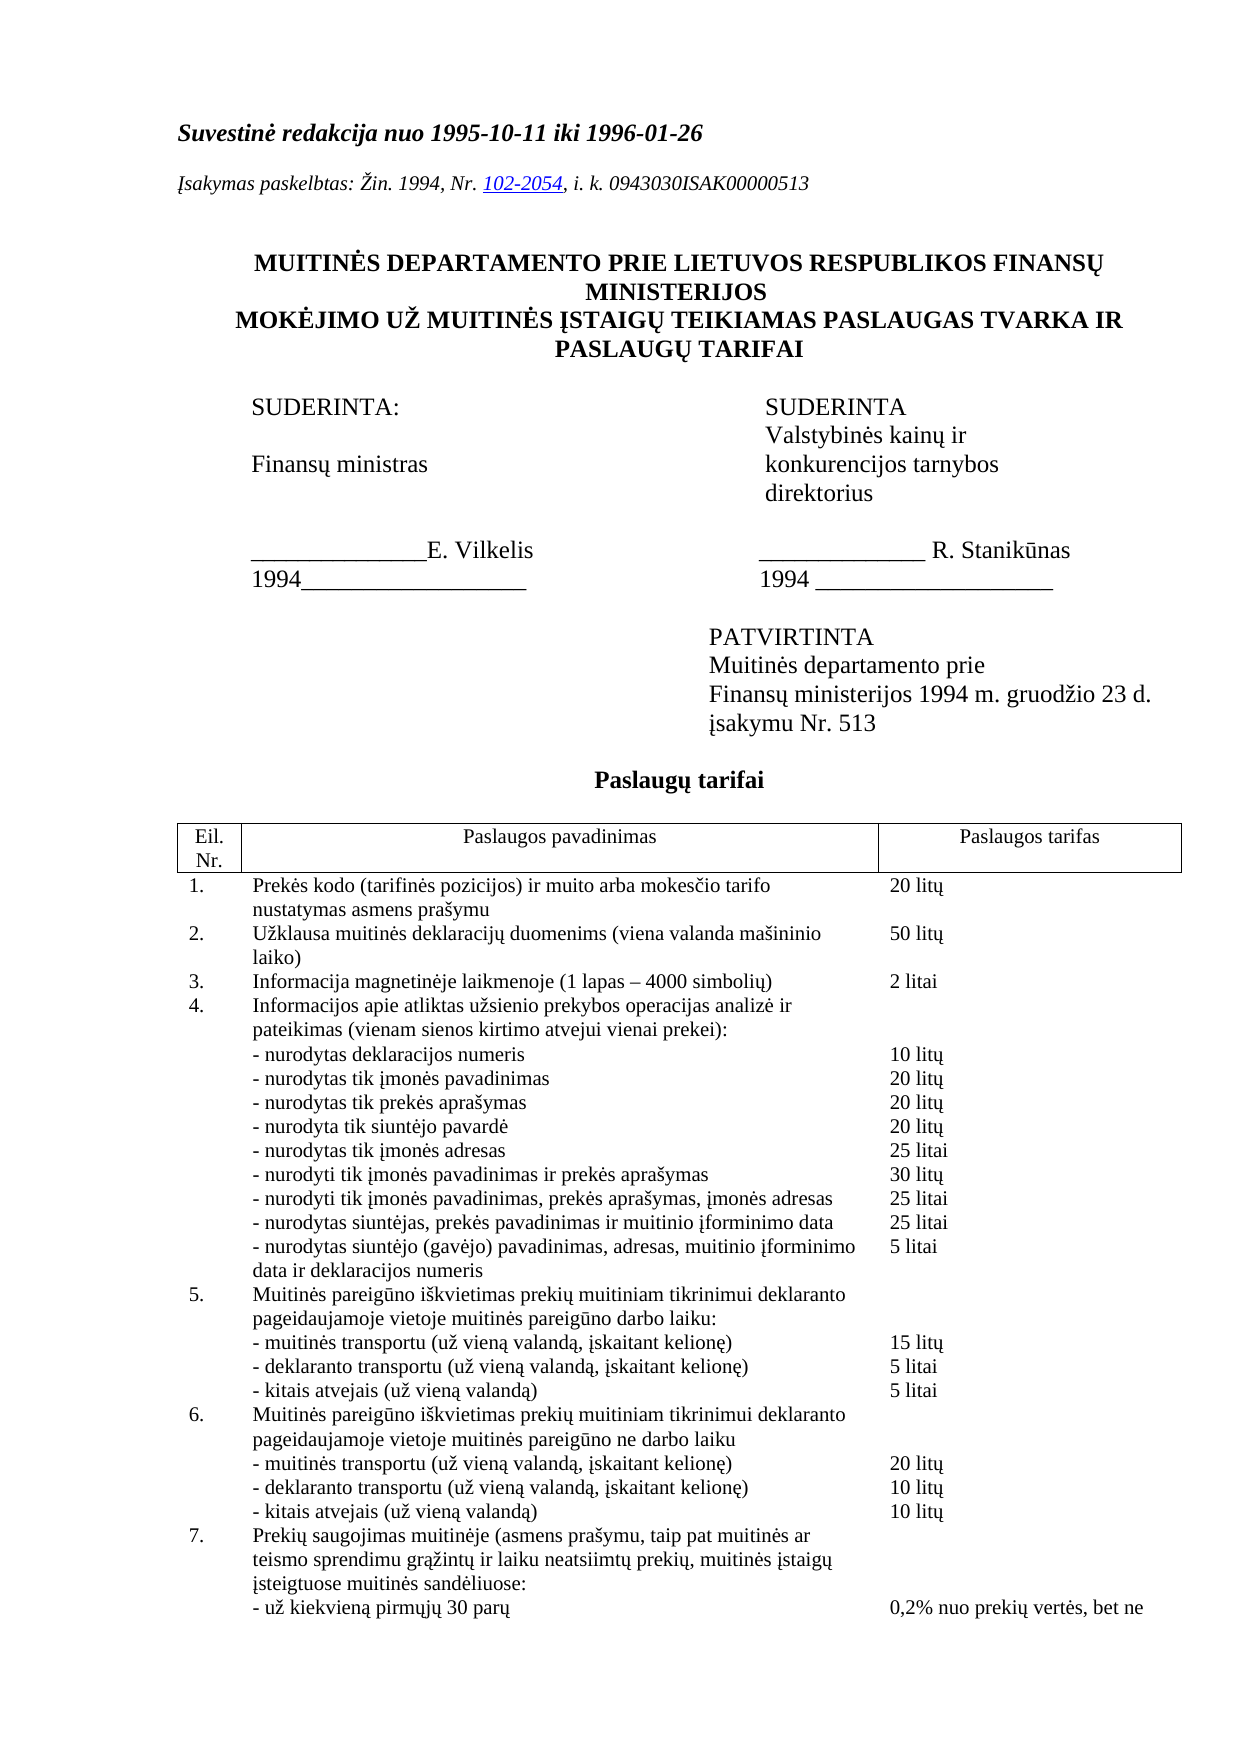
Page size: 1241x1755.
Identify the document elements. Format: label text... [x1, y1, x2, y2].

table_cell 50 litų [878, 921, 1181, 969]
table_cell 25 litai [878, 1186, 1181, 1210]
table_cell 1. [177, 873, 241, 921]
table_cell 25 litai [878, 1138, 1181, 1162]
table_cell [878, 1282, 1181, 1330]
table_cell Užklausa muitinės deklaracijų duomenims (viena valanda mašininio laiko) [241, 921, 878, 969]
text Finansų ministras konkurencijos tarnybos [177, 449, 1181, 478]
table_cell [177, 1378, 241, 1402]
table_cell [177, 1066, 241, 1089]
table_cell [177, 1234, 241, 1282]
table_cell 10 litų [878, 1041, 1181, 1066]
text įsakymu Nr. 513 [177, 708, 1181, 737]
table_cell 25 litai [878, 1210, 1181, 1234]
table_cell [177, 1090, 241, 1114]
text Muitinės departamento prie [177, 650, 1181, 679]
table_cell - nurodytas deklaracijos numeris [241, 1041, 878, 1066]
table_cell [878, 993, 1181, 1041]
table_cell - nurodytas tik įmonės pavadinimas [241, 1066, 878, 1089]
table_cell 2 litai [878, 969, 1181, 993]
table_cell 15 litų [878, 1330, 1181, 1354]
text Finansų ministerijos 1994 m. gruodžio 23 d. [177, 679, 1181, 708]
table_cell - deklaranto transportu (už vieną valandą, įskaitant kelionę) [241, 1354, 878, 1378]
table_cell 20 litų [878, 1451, 1181, 1474]
text Paslaugų tarifai [177, 765, 1181, 794]
table_cell 3. [177, 969, 241, 993]
table_cell [177, 1138, 241, 1162]
text MUITINĖS DEPARTAMENTO PRIE LIETUVOS RESPUBLIKOS FINANSŲ MINISTERIJOS [177, 248, 1181, 305]
table_cell - muitinės transportu (už vieną valandą, įskaitant kelionę) [241, 1330, 878, 1354]
table_cell 2. [177, 921, 241, 969]
table_cell Prekės kodo (tarifinės pozicijos) ir muito arba mokesčio tarifo nustatymas asmens prašymu [241, 873, 878, 921]
table_cell 5. [177, 1282, 241, 1330]
table_cell 30 litų [878, 1162, 1181, 1186]
table_cell Muitinės pareigūno iškvietimas prekių muitiniam tikrinimui deklaranto pageidaujamoje vietoje muitinės pareigūno ne darbo laiku [241, 1403, 878, 1451]
table_cell 10 litų [878, 1499, 1181, 1523]
table_cell - nurodyta tik siuntėjo pavardė [241, 1114, 878, 1138]
text SUDERINTA: SUDERINTA [177, 392, 1181, 420]
table_cell - kitais atvejais (už vieną valandą) [241, 1499, 878, 1523]
table_cell - nurodyti tik įmonės pavadinimas ir prekės aprašymas [241, 1162, 878, 1186]
table_cell 5 litai [878, 1354, 1181, 1378]
table_cell [177, 1114, 241, 1138]
text direktorius [177, 478, 1181, 507]
table_cell - nurodytas siuntėjas, prekės pavadinimas ir muitinio įforminimo data [241, 1210, 878, 1234]
table_header Eil. Nr. [178, 824, 241, 872]
table_cell - deklaranto transportu (už vieną valandą, įskaitant kelionę) [241, 1475, 878, 1499]
text Įsakymas paskelbtas: Žin. 1994, Nr. 102-2054, i. k. 0943030ISAK00000513 [177, 171, 1181, 195]
table_cell Informacija magnetinėje laikmenoje (1 lapas – 4000 simbolių) [241, 969, 878, 993]
table_cell - kitais atvejais (už vieną valandą) [241, 1378, 878, 1402]
table_cell 5 litai [878, 1234, 1181, 1282]
table_header Paslaugos tarifas [879, 824, 1181, 872]
table_cell - muitinės transportu (už vieną valandą, įskaitant kelionę) [241, 1451, 878, 1474]
table_cell [177, 1162, 241, 1186]
table_cell [177, 1210, 241, 1234]
table_cell 20 litų [878, 873, 1181, 921]
table_cell 20 litų [878, 1090, 1181, 1114]
table_cell [177, 1475, 241, 1499]
table_cell 7. [177, 1523, 241, 1595]
table_cell [177, 1451, 241, 1474]
text MOKĖJIMO UŽ MUITINĖS ĮSTAIGŲ TEIKIAMAS PASLAUGAS TVARKA IR PASLAUGŲ TARIFAI [177, 305, 1181, 363]
table_cell [878, 1403, 1181, 1451]
table_cell 0,2% nuo prekių vertės, bet ne [878, 1595, 1181, 1619]
table_cell 20 litų [878, 1066, 1181, 1089]
table_cell 4. [177, 993, 241, 1041]
table_cell - nurodyti tik įmonės pavadinimas, prekės aprašymas, įmonės adresas [241, 1186, 878, 1210]
table_cell [177, 1354, 241, 1378]
table_cell 5 litai [878, 1378, 1181, 1402]
table_cell [177, 1595, 241, 1619]
table_cell - nurodytas tik prekės aprašymas [241, 1090, 878, 1114]
text Suvestinė redakcija nuo 1995-10-11 iki 1996-01-26 [177, 118, 1181, 147]
table_cell Muitinės pareigūno iškvietimas prekių muitiniam tikrinimui deklaranto pageidaujamoje vietoje muitinės pareigūno darbo laiku: [241, 1282, 878, 1330]
table_cell [177, 1186, 241, 1210]
table_cell [177, 1041, 241, 1066]
table_cell Informacijos apie atliktas užsienio prekybos operacijas analizė ir pateikimas (vienam sienos kirtimo atvejui vienai prekei): [241, 993, 878, 1041]
table_cell 10 litų [878, 1475, 1181, 1499]
table_cell [878, 1523, 1181, 1595]
table_header Paslaugos pavadinimas [242, 824, 878, 872]
table_cell - nurodytas siuntėjo (gavėjo) pavadinimas, adresas, muitinio įforminimo data ir deklaracijos numeris [241, 1234, 878, 1282]
table_cell - nurodytas tik įmonės adresas [241, 1138, 878, 1162]
table_cell - už kiekvieną pirmųjų 30 parų [241, 1595, 878, 1619]
table_cell 20 litų [878, 1114, 1181, 1138]
text PATVIRTINTA [177, 622, 1181, 650]
table_cell [177, 1330, 241, 1354]
text 1994__________________ 1994 ___________________ [177, 564, 1181, 593]
text E. Vilkelis R. Stanikūnas [177, 535, 1181, 564]
table_cell 6. [177, 1403, 241, 1451]
text Valstybinės kainų ir [177, 420, 1181, 449]
table_cell [177, 1499, 241, 1523]
table_cell Prekių saugojimas muitinėje (asmens prašymu, taip pat muitinės ar teismo sprendimu grąžintų ir laiku neatsiimtų prekių, muitinės įstaigų įsteigtuose muitinės sandėliuose: [241, 1523, 878, 1595]
